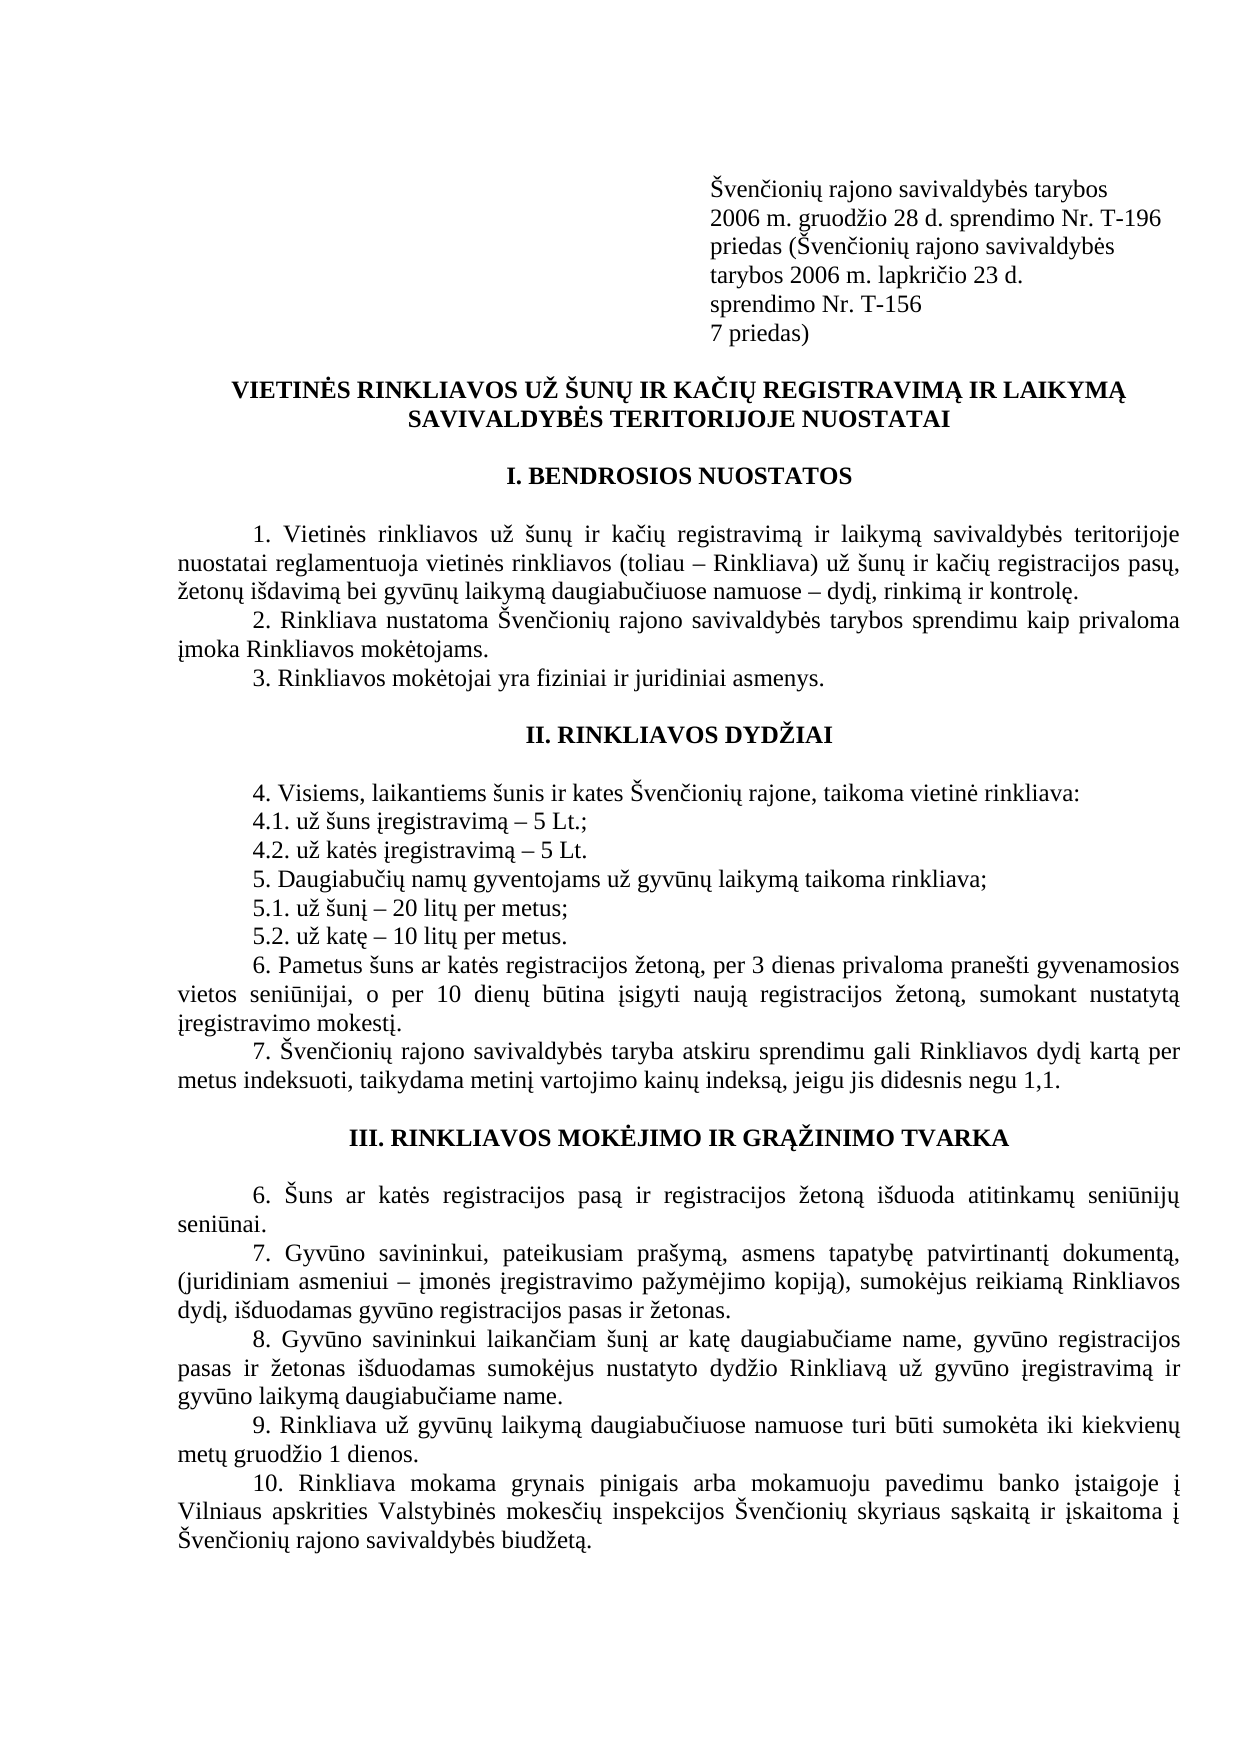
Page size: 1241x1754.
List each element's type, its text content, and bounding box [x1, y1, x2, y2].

text 7 priedas) [709, 318, 1181, 346]
text 5. Daugiabučių namų gyventojams už gyvūnų laikymą taikoma rinkliava; [177, 864, 1181, 893]
text 3. Rinkliavos mokėtojai yra fiziniai ir juridiniai asmenys. [177, 663, 1181, 691]
text III. RINKLIAVOS MOKĖJIMO IR GRĄŽINIMO TVARKA [177, 1123, 1181, 1151]
text 1. Vietinės rinkliavos už šunų ir kačių registravimą ir laikymą savivaldybės teritorijoje nuostatai reglamentuoja vietinės rinkliavos (toliau – Rinkliava) už šunų ir kačių registracijos pasų, žetonų išdavimą bei gyvūnų laikymą daugiabučiuose namuose – dydį, rinkimą ir kontrolę. [177, 519, 1181, 605]
text 4.1. už šuns įregistravimą – 5 Lt.; [177, 806, 1181, 835]
text 9. Rinkliava už gyvūnų laikymą daugiabučiuose namuose turi būti sumokėta iki kiekvienų metų gruodžio 1 dienos. [177, 1410, 1181, 1468]
text 8. Gyvūno savininkui laikančiam šunį ar katę daugiabučiame name, gyvūno registracijos pasas ir žetonas išduodamas sumokėjus nustatyto dydžio Rinkliavą už gyvūno įregistravimą ir gyvūno laikymą daugiabučiame name. [177, 1324, 1181, 1410]
text tarybos 2006 m. lapkričio 23 d. [709, 260, 1181, 289]
text Švenčionių rajono savivaldybės tarybos [709, 174, 1181, 203]
text 7. Gyvūno savininkui, pateikusiam prašymą, asmens tapatybę patvirtinantį dokumentą, (juridiniam asmeniui – įmonės įregistravimo pažymėjimo kopiją), sumokėjus reikiamą Rinkliavos dydį, išduodamas gyvūno registracijos pasas ir žetonas. [177, 1238, 1181, 1324]
text 7. Švenčionių rajono savivaldybės taryba atskiru sprendimu gali Rinkliavos dydį kartą per metus indeksuoti, taikydama metinį vartojimo kainų indeksą, jeigu jis didesnis negu 1,1. [177, 1036, 1181, 1094]
text 6. Šuns ar katės registracijos pasą ir registracijos žetoną išduoda atitinkamų seniūnijų seniūnai. [177, 1180, 1181, 1238]
text 5.1. už šunį – 20 litų per metus; [177, 893, 1181, 921]
text sprendimo Nr. T-156 [709, 289, 1181, 318]
text 6. Pametus šuns ar katės registracijos žetoną, per 3 dienas privaloma pranešti gyvenamosios vietos seniūnijai, o per 10 dienų būtina įsigyti naują registracijos žetoną, sumokant nustatytą įregistravimo mokestį. [177, 950, 1181, 1036]
text 4.2. už katės įregistravimą – 5 Lt. [177, 835, 1181, 864]
text priedas (Švenčionių rajono savivaldybės [709, 231, 1181, 260]
text II. RINKLIAVOS DYDŽIAI [177, 720, 1181, 749]
text 2. Rinkliava nustatoma Švenčionių rajono savivaldybės tarybos sprendimu kaip privaloma įmoka Rinkliavos mokėtojams. [177, 605, 1181, 663]
text 10. Rinkliava mokama grynais pinigais arba mokamuoju pavedimu banko įstaigoje į Vilniaus apskrities Valstybinės mokesčių inspekcijos Švenčionių skyriaus sąskaitą ir įskaitoma į Švenčionių rajono savivaldybės biudžetą. [177, 1468, 1181, 1554]
text I. BENDROSIOS NUOSTATOS [177, 461, 1181, 490]
text 4. Visiems, laikantiems šunis ir kates Švenčionių rajone, taikoma vietinė rinkliava: [177, 778, 1181, 806]
text VIETINĖS RINKLIAVOS UŽ ŠUNŲ IR KAČIŲ REGISTRAVIMĄ IR LAIKYMĄ SAVIVALDYBĖS TERITORIJOJE NUOSTATAI [177, 375, 1181, 433]
text 5.2. už katę – 10 litų per metus. [177, 921, 1181, 950]
text 2006 m. gruodžio 28 d. sprendimo Nr. T-196 [709, 203, 1181, 231]
